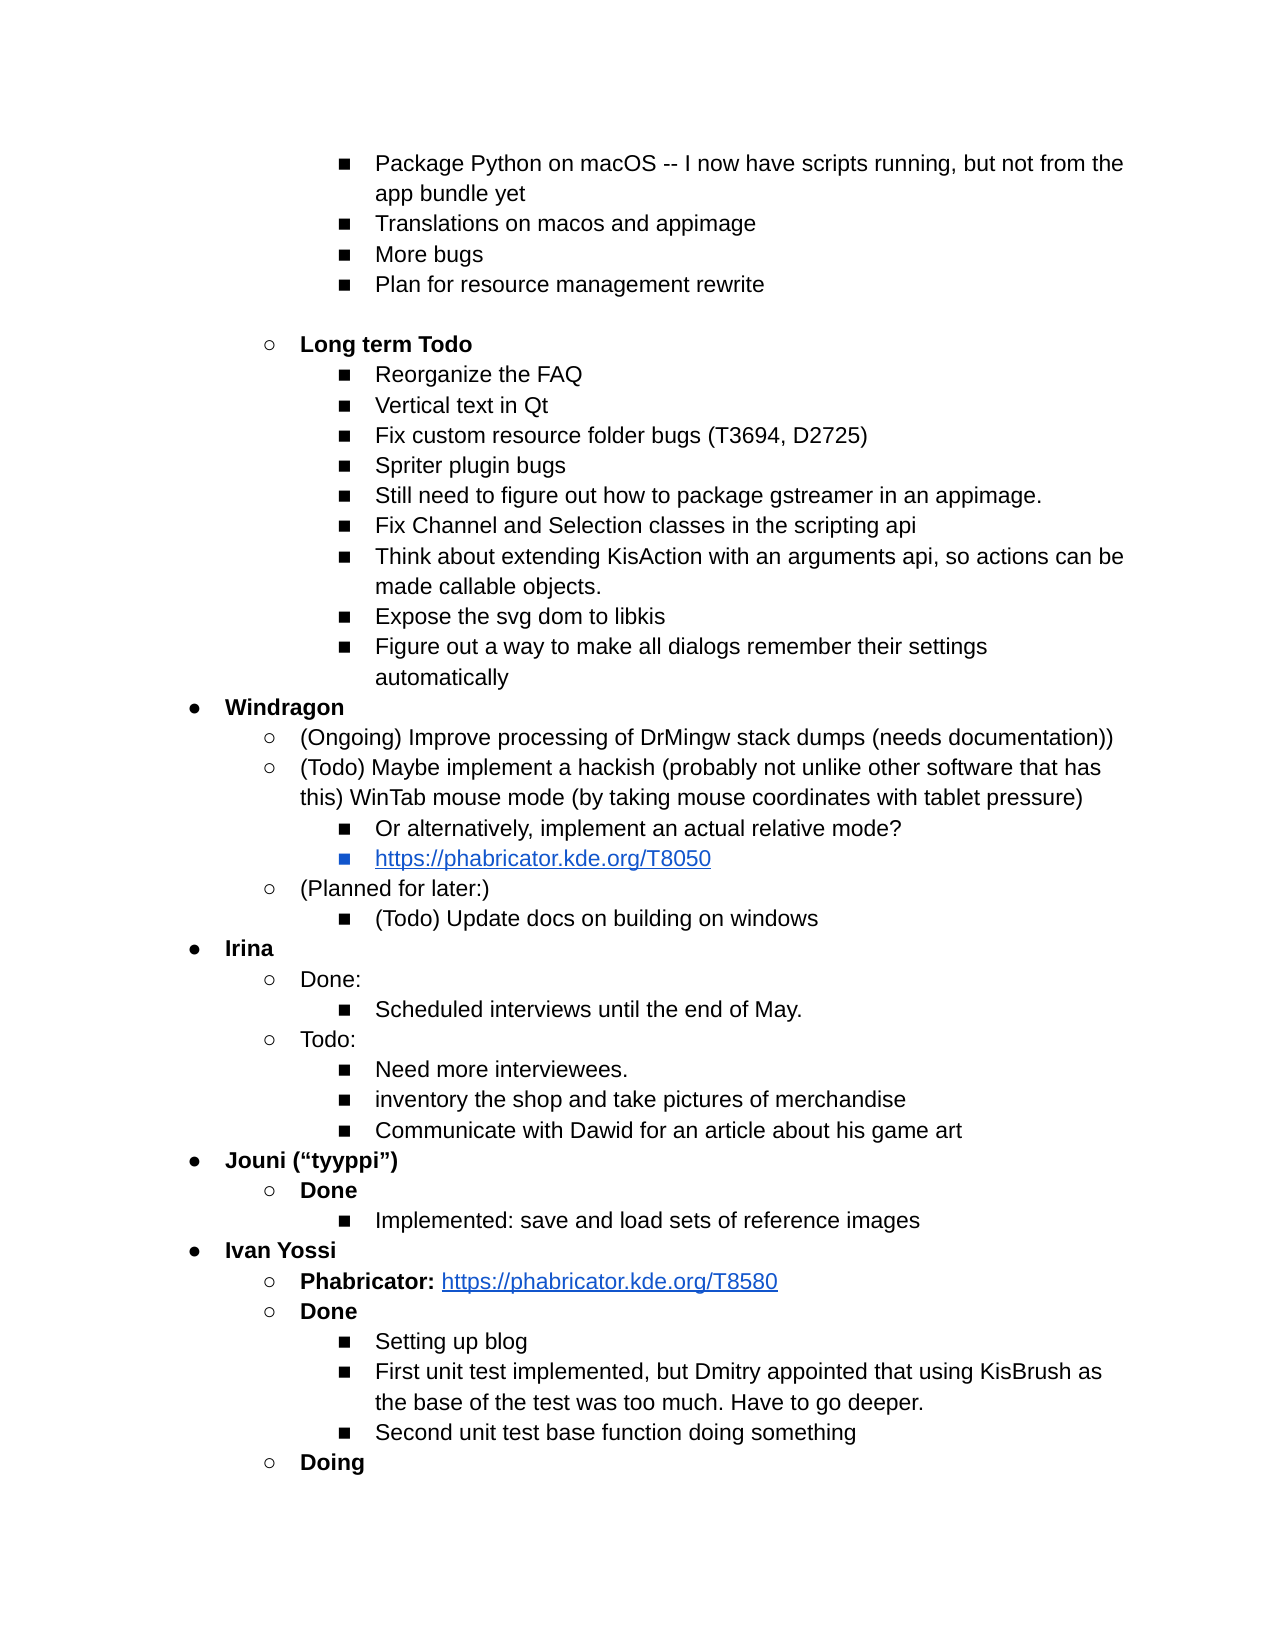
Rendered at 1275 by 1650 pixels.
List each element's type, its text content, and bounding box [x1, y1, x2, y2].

list https://phabricator.kde.org/T8050 [337, 845, 1125, 871]
list Long term Todo [262, 331, 1125, 358]
list Translations on macos and appimage [337, 210, 1125, 237]
list inventory the shop and take pictures of merchandise [337, 1086, 1125, 1113]
list First unit test implemented, but Dmitry appointed that using KisBrush as the base of the test was too much. Have to go deeper. [337, 1358, 1125, 1415]
list Jouni (“tyyppi”) [187, 1147, 1125, 1173]
list Or alternatively, implement an actual relative mode? [337, 814, 1125, 841]
list Reorganize the FAQ [337, 361, 1125, 388]
list More bugs [337, 241, 1125, 267]
list Todo: [262, 1026, 1125, 1052]
list Doing [262, 1449, 1125, 1475]
list Done [262, 1298, 1125, 1324]
list Communicate with Dawid for an article about his game art [337, 1117, 1125, 1143]
list (Todo) Maybe implement a hackish (probably not unlike other software that has this) WinTab mouse mode (by taking mouse coordinates with tablet pressure) [262, 754, 1125, 811]
list Expose the svg dom to libkis [337, 603, 1125, 629]
list Fix Channel and Selection classes in the scripting api [337, 512, 1125, 539]
list Package Python on macOS -- I now have scripts running, but not from the app bundle yet [337, 150, 1125, 207]
list Fix custom resource folder bugs (T3694, D2725) [337, 422, 1125, 448]
list Setting up blog [337, 1328, 1125, 1354]
list Still need to figure out how to package gstreamer in an appimage. [337, 482, 1125, 509]
list Ivan Yossi [187, 1237, 1125, 1264]
list Vertical text in Qt [337, 392, 1125, 418]
list (Planned for later:) [262, 875, 1125, 901]
list Done [262, 1177, 1125, 1203]
list Implemented: save and load sets of reference images [337, 1207, 1125, 1234]
list Windragon [187, 694, 1125, 720]
list Figure out a way to make all dialogs remember their settings automatically [337, 633, 1125, 690]
list (Todo) Update docs on building on windows [337, 905, 1125, 932]
list Plan for resource management rewrite [337, 271, 1125, 297]
list Scheduled interviews until the end of May. [337, 996, 1125, 1022]
list Irina [187, 935, 1125, 962]
list Done: [262, 966, 1125, 992]
list Think about extending KisAction with an arguments api, so actions can be made callable objects. [337, 543, 1125, 599]
list Need more interviewees. [337, 1056, 1125, 1083]
list (Ongoing) Improve processing of DrMingw stack dumps (needs documentation)) [262, 724, 1125, 750]
list Spriter plugin bugs [337, 452, 1125, 478]
list Second unit test base function doing something [337, 1419, 1125, 1445]
list Phabricator: https://phabricator.kde.org/T8580 [262, 1268, 1125, 1294]
